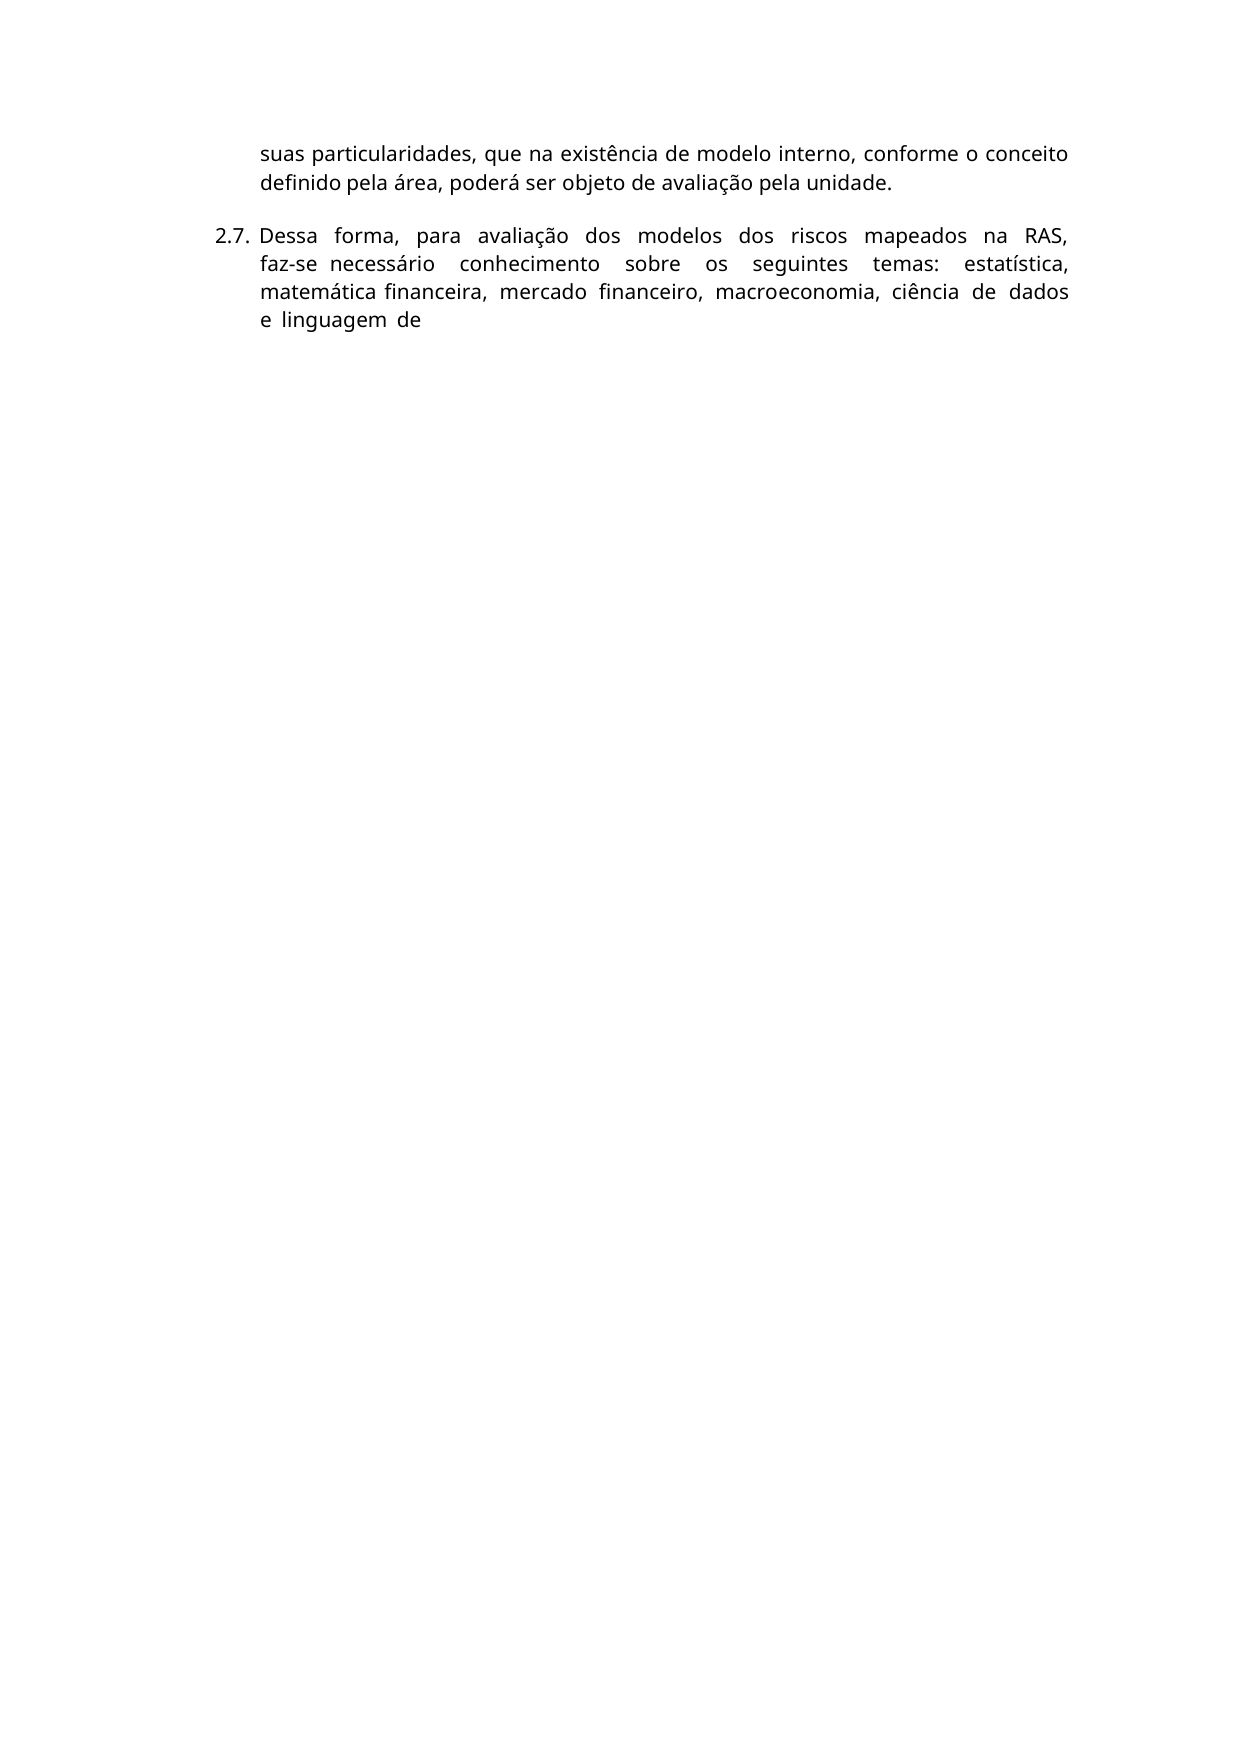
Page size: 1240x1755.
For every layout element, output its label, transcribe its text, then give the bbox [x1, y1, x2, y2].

text suas particularidades, que na existência de modelo interno, conforme o conceito definido pela área, poderá ser objeto de avaliação pela unidade. [215, 139, 1069, 196]
text 2.7. Dessa forma, para avaliação dos modelos dos riscos mapeados na RAS, faz-se necessário conhecimento sobre os seguintes temas: estatística, matemática financeira, mercado financeiro, macroeconomia, ciência de dados e linguagem de [215, 221, 1069, 334]
